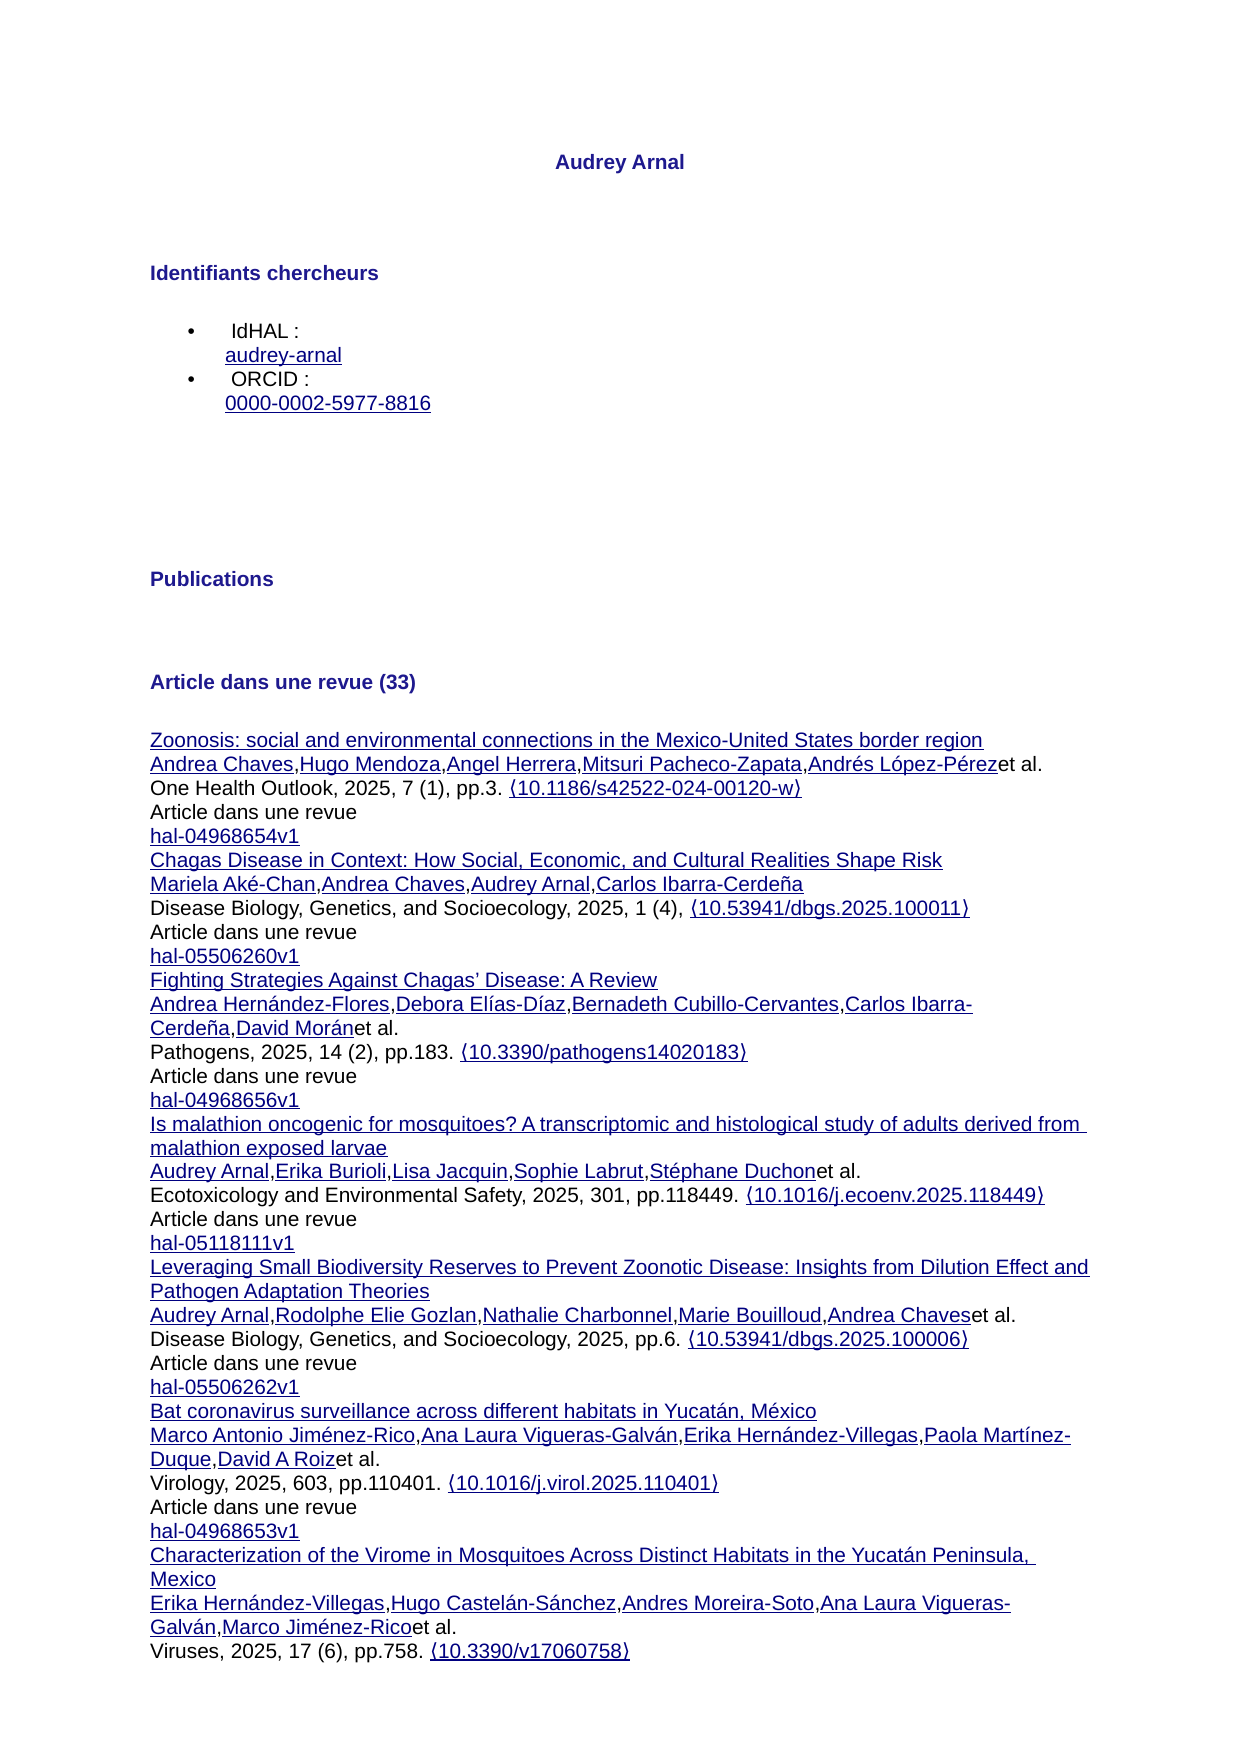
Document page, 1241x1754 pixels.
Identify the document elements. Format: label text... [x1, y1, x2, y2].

subtitle Publications [150, 567, 1090, 591]
table_cell Characterization of the Virome in Mosquitoes Across Distinct Habitats in the Yucatán Peninsula, Mexico Erika Hernández-Villegas,Hugo Castelán-Sánchez,Andres Moreira-Soto,Ana Laura Vigueras-Galván,Marco Jiménez-Ricoet al. Viruses, 2025, 17 (6), pp.758. ⟨10.3390/v17060758⟩ [150, 1543, 1090, 1662]
subtitle Audrey Arnal [150, 150, 1090, 174]
subtitle Identifiants chercheurs [150, 260, 1090, 284]
table_cell Is malathion oncogenic for mosquitoes? A transcriptomic and histological study of adults derived from malathion exposed larvae Audrey Arnal,Erika Burioli,Lisa Jacquin,Sophie Labrut,Stéphane Duchonet al. Ecotoxicology and Environmental Safety, 2025, 301, pp.118449. ⟨10.1016/j.ecoenv.2025.118449⟩ Article dans une revue hal-05118111v1 [150, 1111, 1090, 1255]
table_cell Leveraging Small Biodiversity Reserves to Prevent Zoonotic Disease: Insights from Dilution Effect and [150, 1255, 1090, 1276]
list IdHAL : [187, 319, 1090, 343]
table_cell Chagas Disease in Context: How Social, Economic, and Cultural Realities Shape Risk Mariela Aké-Chan,Andrea Chaves,Audrey Arnal,Carlos Ibarra-Cerdeña Disease Biology, Genetics, and Socioecology, 2025, 1 (4), ⟨10.53941/dbgs.2025.100011⟩ Article dans une revue hal-05506260v1 [150, 848, 1090, 968]
table_header Zoonosis: social and environmental connections in the Mexico-United States border region Andrea Chaves,Hugo Mendoza,Angel Herrera,Mitsuri Pacheco-Zapata,Andrés López-Pérezet al. One Health Outlook, 2025, 7 (1), pp.3. ⟨10.1186/s42522-024-00120-w⟩ Article dans une revue hal-04968654v1 [150, 728, 1090, 848]
list audrey-arnal [187, 343, 1090, 367]
subtitle Article dans une revue (33) [150, 670, 1090, 694]
list 0000-0002-5977-8816 [187, 391, 1090, 414]
table_cell Fighting Strategies Against Chagas’ Disease: A Review Andrea Hernández-Flores,Debora Elías-Díaz,Bernadeth Cubillo-Cervantes,Carlos Ibarra-Cerdeña,David Moránet al. Pathogens, 2025, 14 (2), pp.183. ⟨10.3390/pathogens14020183⟩ Article dans une revue hal-04968656v1 [150, 968, 1090, 1111]
table_cell Bat coronavirus surveillance across different habitats in Yucatán, México Marco Antonio Jiménez-Rico,Ana Laura Vigueras-Galván,Erika Hernández-Villegas,Paola Martínez-Duque,David A Roizet al. Virology, 2025, 603, pp.110401. ⟨10.1016/j.virol.2025.110401⟩ Article dans une revue hal-04968653v1 [150, 1399, 1090, 1543]
list ORCID : [187, 367, 1090, 391]
table_cell Pathogen Adaptation Theories Audrey Arnal,Rodolphe Elie Gozlan,Nathalie Charbonnel,Marie Bouilloud,Andrea Chaveset al. Disease Biology, Genetics, and Socioecology, 2025, pp.6. ⟨10.53941/dbgs.2025.100006⟩ Article dans une revue hal-05506262v1 [150, 1277, 1090, 1399]
